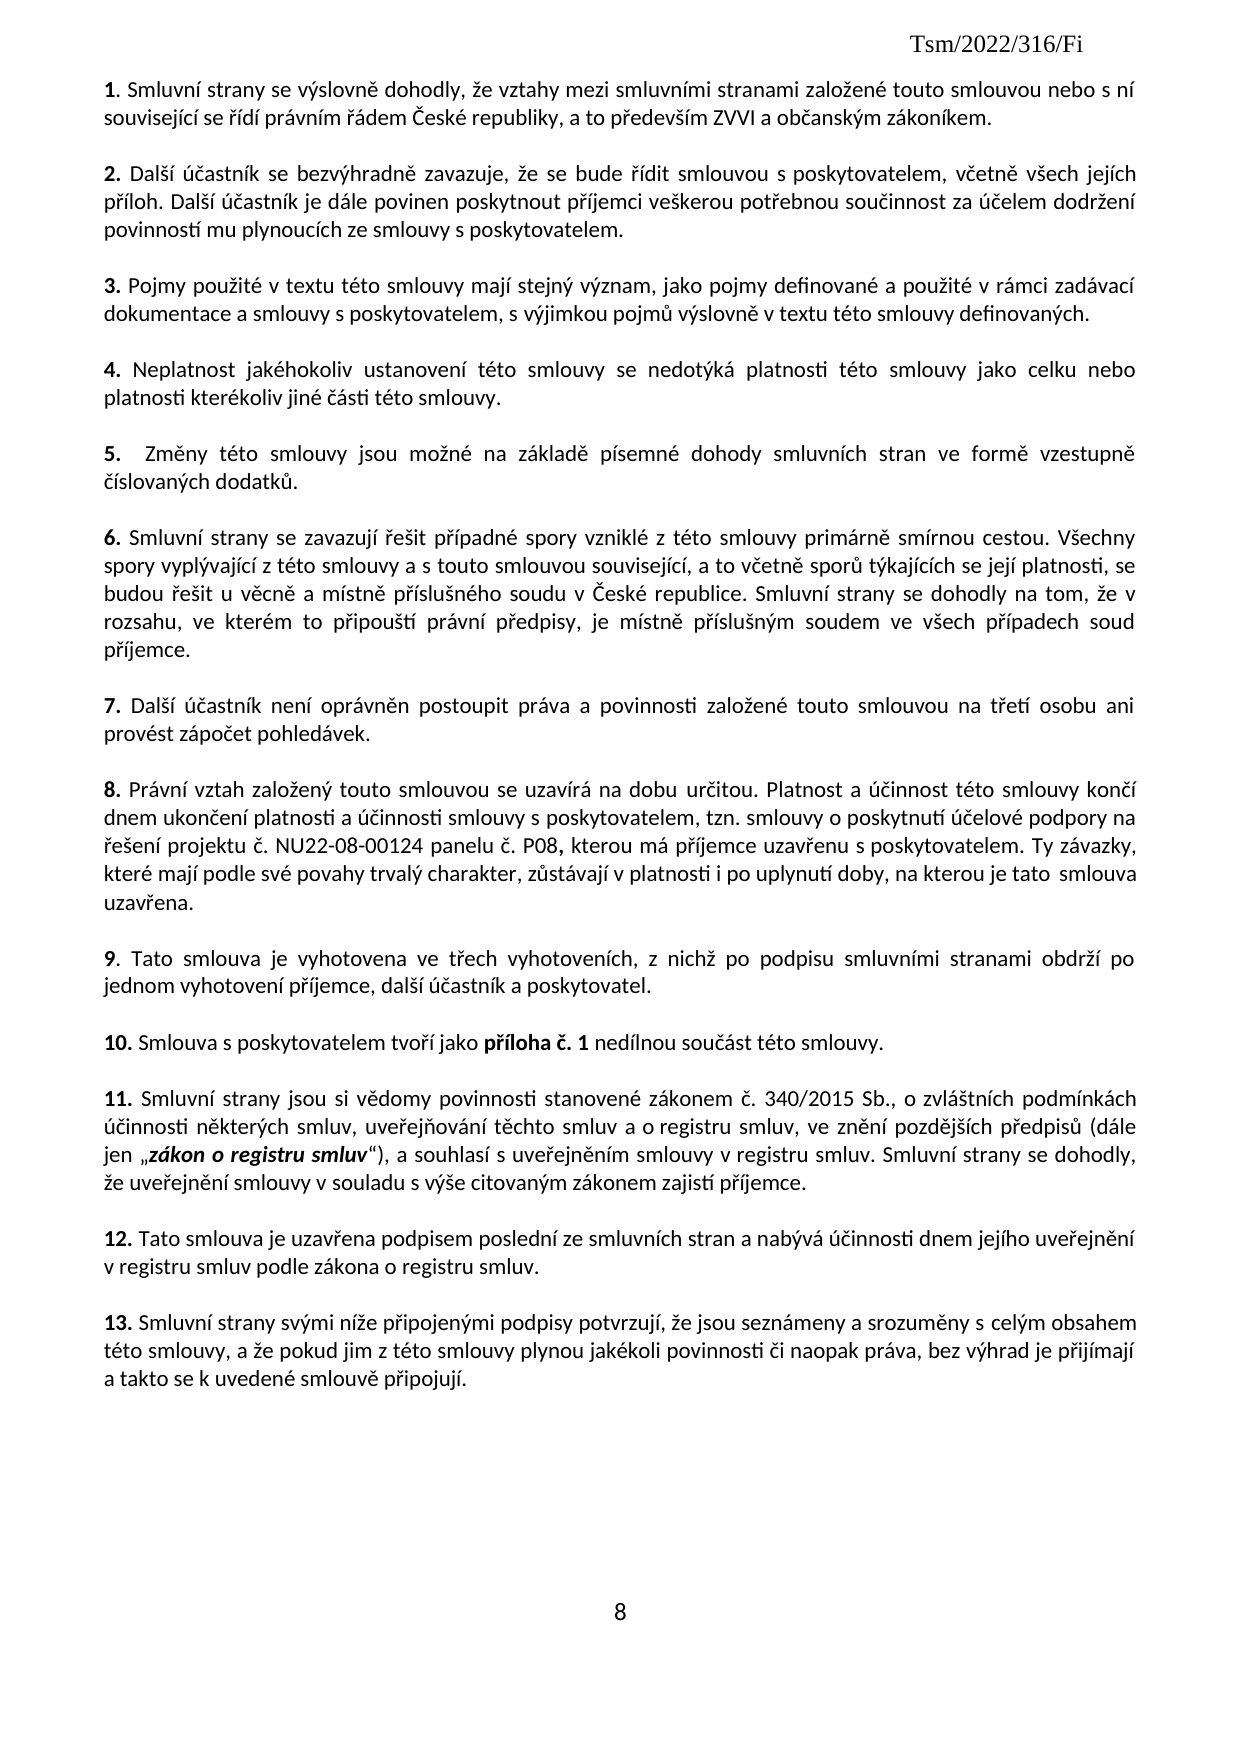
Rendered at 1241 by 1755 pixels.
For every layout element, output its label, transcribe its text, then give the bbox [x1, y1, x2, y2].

text 2. Další účastník se bezvýhradně zavazuje, že se bude řídit smlouvou s poskytovatelem, včetně všech jejích příloh. Další účastník je dále povinen poskytnout příjemci veškerou potřebnou součinnost za účelem dodržení povinností mu plynoucích ze smlouvy s poskytovatelem. [103, 159, 1137, 243]
text 5. Změny této smlouvy jsou možné na základě písemné dohody smluvních stran ve formě vzestupně číslovaných dodatků. [103, 439, 1137, 495]
text 7. Další účastník není oprávněn postoupit práva a povinnosti založené touto smlouvou na třetí osobu ani provést zápočet pohledávek. [103, 691, 1137, 747]
text 4. Neplatnost jakéhokoliv ustanovení této smlouvy se nedotýká platnosti této smlouvy jako celku nebo platnosti kterékoliv jiné části této smlouvy. [103, 355, 1137, 411]
text 6. Smluvní strany se zavazují řešit případné spory vzniklé z této smlouvy primárně smírnou cestou. Všechny spory vyplývající z této smlouvy a s touto smlouvou související, a to včetně sporů týkajících se její platnosti, se budou řešit u věcně a místně příslušného soudu v České republice. Smluvní strany se dohodly na tom, že v rozsahu, ve kterém to připouští právní předpisy, je místně příslušným soudem ve všech případech soud příjemce. [103, 523, 1137, 663]
text 8. Právní vztah založený touto smlouvou se uzavírá na dobu určitou. Platnost a účinnost této smlouvy končí dnem ukončení platnosti a účinnosti smlouvy s poskytovatelem, tzn. smlouvy o poskytnutí účelové podpory na řešení projektu č. NU22-08-00124 panelu č. P08, kterou má příjemce uzavřenu s poskytovatelem. Ty závazky, které mají podle své povahy trvalý charakter, zůstávají v platnosti i po uplynutí doby, na kterou je tato smlouva uzavřena. [103, 776, 1137, 916]
text 1. Smluvní strany se výslovně dohodly, že vztahy mezi smluvními stranami založené touto smlouvou nebo s ní související se řídí právním řádem České republiky, a to především ZVVI a občanským zákoníkem. [103, 75, 1137, 131]
text 11. Smluvní strany jsou si vědomy povinnosti stanovené zákonem č. 340/2015 Sb., o zvláštních podmínkách účinnosti některých smluv, uveřejňování těchto smluv a o registru smluv, ve znění pozdějších předpisů (dále jen „zákon o registru smluv“), a souhlasí s uveřejněním smlouvy v registru smluv. Smluvní strany se dohodly, že uveřejnění smlouvy v souladu s výše citovaným zákonem zajistí příjemce. [103, 1084, 1137, 1196]
text 13. Smluvní strany svými níže připojenými podpisy potvrzují, že jsou seznámeny a srozuměny s celým obsahem této smlouvy, a že pokud jim z této smlouvy plynou jakékoli povinnosti či naopak práva, bez výhrad je přijímají a takto se k uvedené smlouvě připojují. [103, 1308, 1137, 1392]
text 9. Tato smlouva je vyhotovena ve třech vyhotoveních, z nichž po podpisu smluvními stranami obdrží po jednom vyhotovení příjemce, další účastník a poskytovatel. [103, 944, 1137, 1000]
text 10. Smlouva s poskytovatelem tvoří jako příloha č. 1 nedílnou součást této smlouvy. [103, 1028, 1137, 1056]
text 3. Pojmy použité v textu této smlouvy mají stejný význam, jako pojmy definované a použité v rámci zadávací dokumentace a smlouvy s poskytovatelem, s výjimkou pojmů výslovně v textu této smlouvy definovaných. [103, 271, 1137, 327]
text 12. Tato smlouva je uzavřena podpisem poslední ze smluvních stran a nabývá účinnosti dnem jejího uveřejnění v registru smluv podle zákona o registru smluv. [103, 1224, 1137, 1280]
